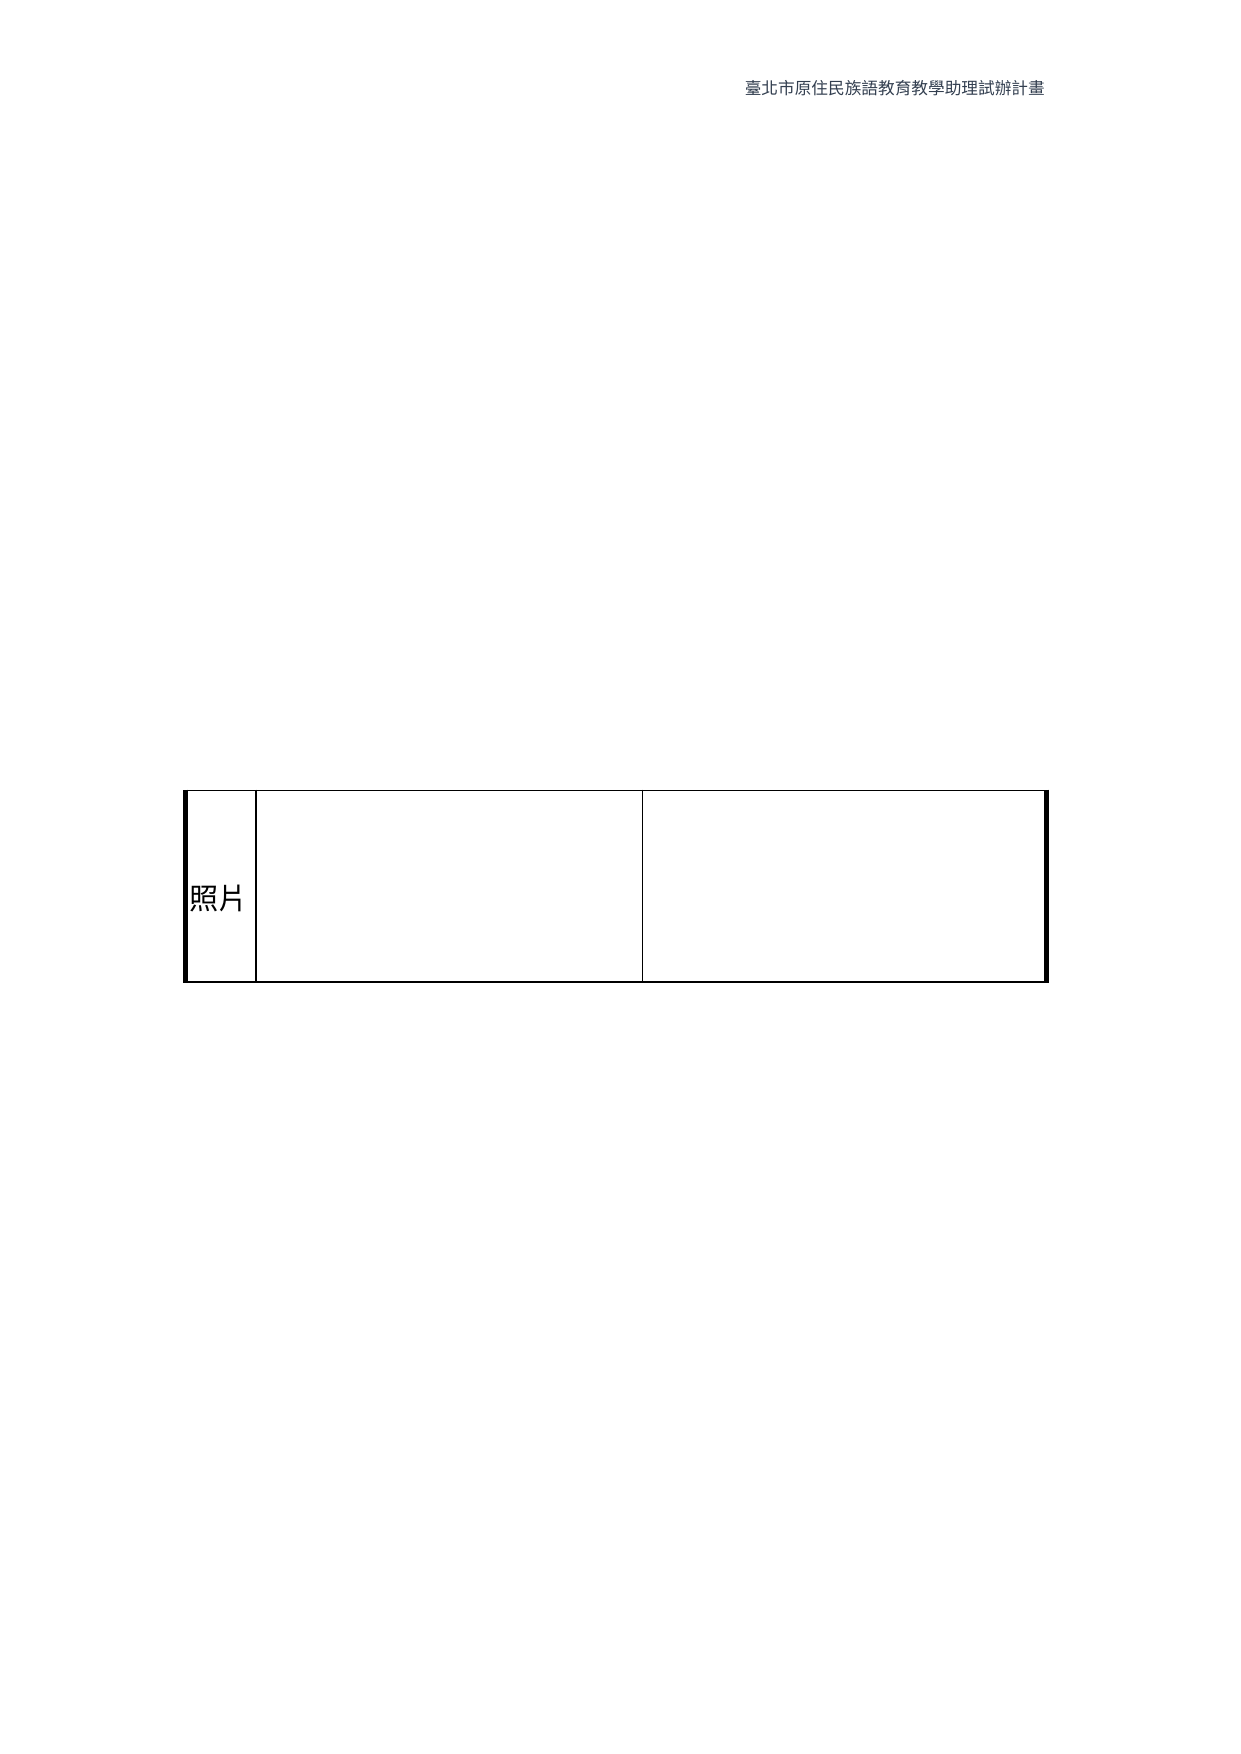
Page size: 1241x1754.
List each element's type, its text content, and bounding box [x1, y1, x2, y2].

table_cell [643, 791, 1044, 981]
table_cell [257, 791, 642, 981]
table_cell 照片 [188, 791, 255, 981]
